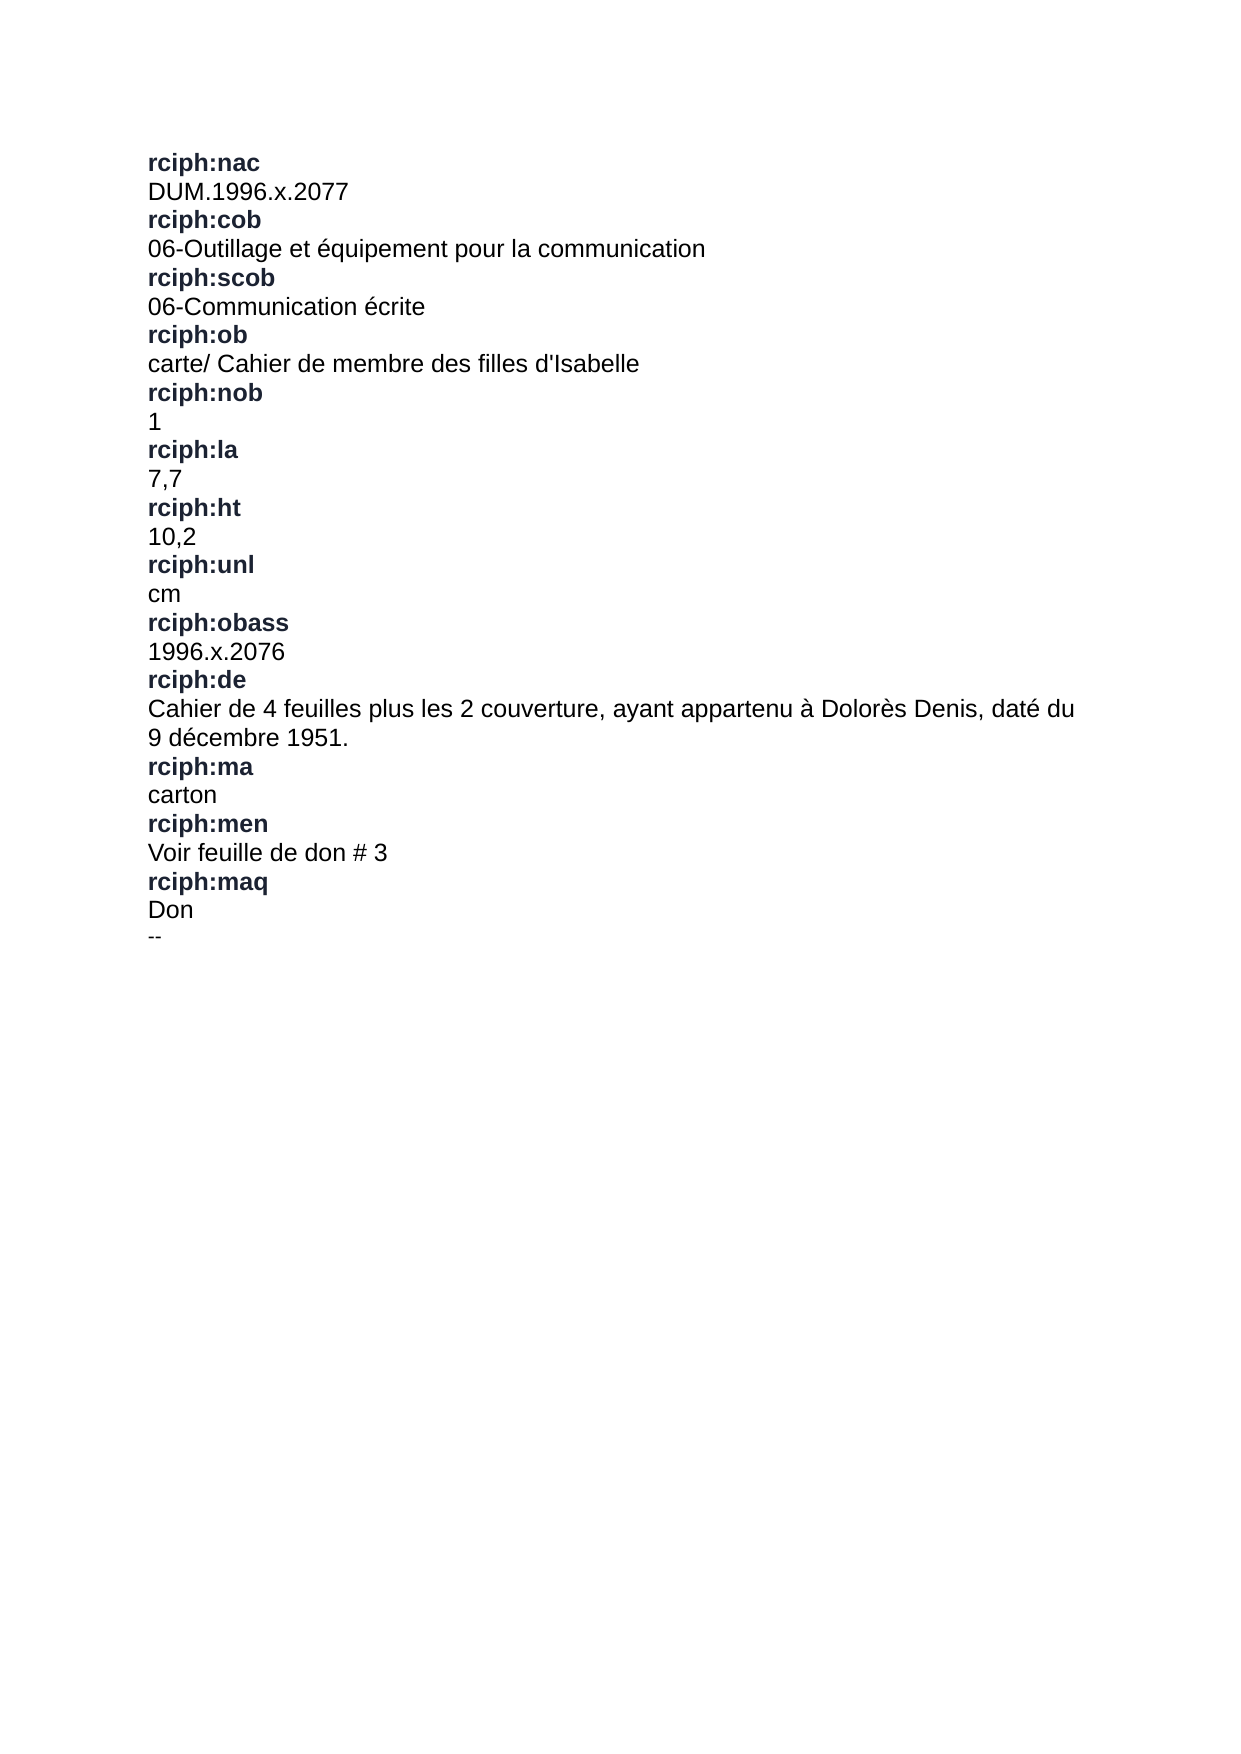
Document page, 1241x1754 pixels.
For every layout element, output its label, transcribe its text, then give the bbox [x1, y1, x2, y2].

text carte/ Cahier de membre des filles d'Isabelle [148, 349, 1092, 378]
text rciph:unl [148, 550, 1092, 579]
text rciph:cob [148, 205, 1092, 234]
text cm [148, 579, 1092, 608]
text rciph:nac [148, 148, 1092, 176]
text rciph:nob [148, 378, 1092, 406]
text rciph:obass [148, 608, 1092, 636]
text 1996.x.2076 [148, 636, 1092, 665]
text rciph:scob [148, 263, 1092, 291]
text Voir feuille de don # 3 [148, 838, 1092, 866]
text rciph:la [148, 435, 1092, 464]
text -- [148, 924, 1092, 948]
text rciph:ht [148, 493, 1092, 521]
text 06-Communication écrite [148, 291, 1092, 320]
text Cahier de 4 feuilles plus les 2 couverture, ayant appartenu à Dolorès Denis, daté du 9 décembre 1951. [148, 694, 1092, 751]
text 10,2 [148, 521, 1092, 550]
text rciph:ob [148, 320, 1092, 349]
text rciph:men [148, 809, 1092, 838]
text Don [148, 895, 1092, 924]
text 06-Outillage et équipement pour la communication [148, 234, 1092, 263]
text DUM.1996.x.2077 [148, 176, 1092, 205]
text 7,7 [148, 464, 1092, 493]
text rciph:de [148, 665, 1092, 694]
text rciph:maq [148, 866, 1092, 895]
text 1 [148, 406, 1092, 435]
text carton [148, 780, 1092, 809]
text rciph:ma [148, 751, 1092, 780]
